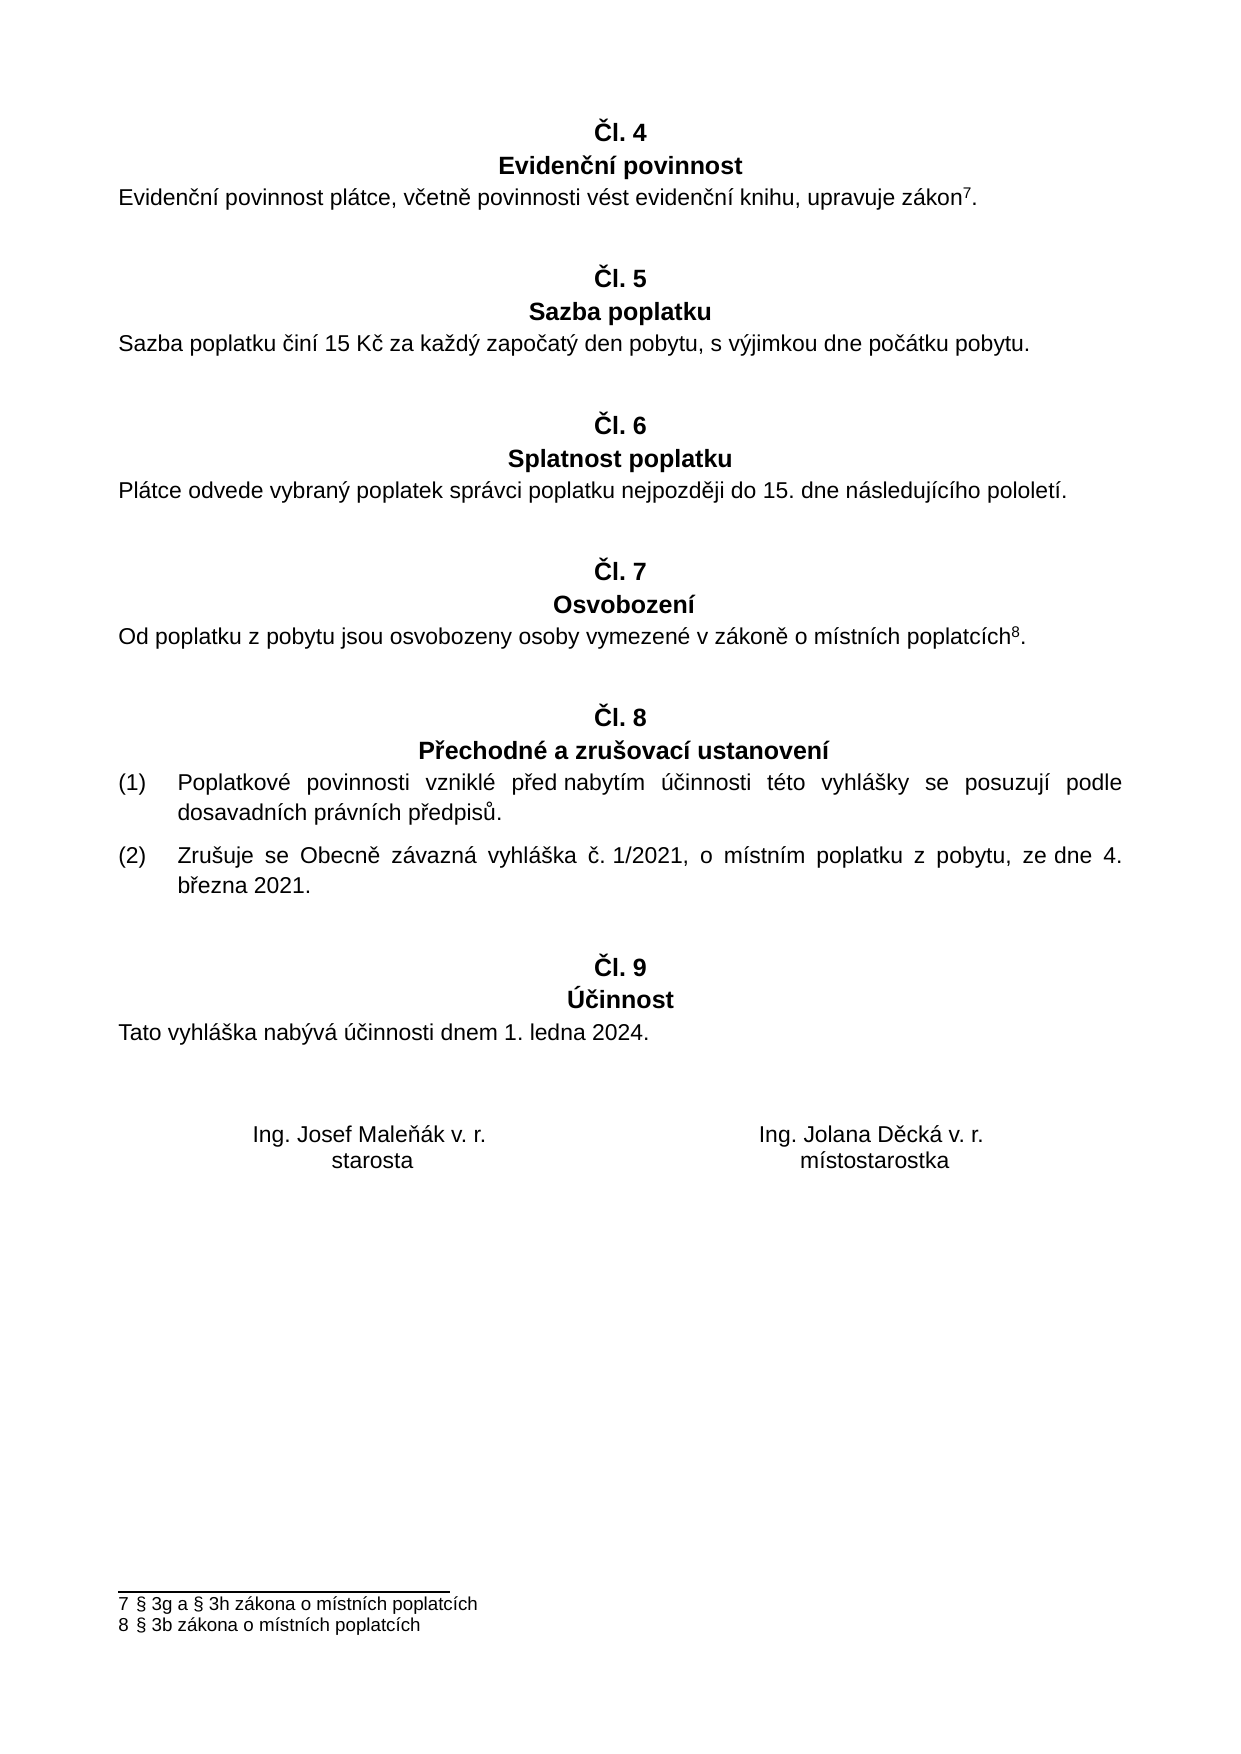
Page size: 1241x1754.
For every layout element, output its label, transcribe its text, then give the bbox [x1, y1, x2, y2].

table_header Ing. Josef Maleňák v. r. starosta [118, 1061, 620, 1179]
subtitle Čl. 5 Sazba poplatku [118, 264, 1122, 326]
subtitle Čl. 8 Přechodné a zrušovací ustanovení [118, 703, 1122, 765]
table_cell [620, 1179, 1122, 1297]
list Poplatkové povinnosti vzniklé před nabytím účinnosti této vyhlášky se posuzují podle dosavadních právních předpisů. [118, 769, 1122, 826]
list Zrušuje se Obecně závazná vyhláška č. 1/2021, o místním poplatku z pobytu, ze dne 4. března 2021. [118, 842, 1122, 899]
subtitle Čl. 9 Účinnost [118, 952, 1122, 1014]
text Plátce odvede vybraný poplatek správci poplatku nejpozději do 15. dne následujícího pololetí. [118, 477, 1122, 503]
table_cell [118, 1179, 620, 1297]
subtitle Čl. 4 Evidenční povinnost [118, 118, 1122, 180]
text § 3g a § 3h zákona o místních poplatcích [118, 1592, 1122, 1614]
text Od poplatku z pobytu jsou osvobozeny osoby vymezené v zákoně o místních poplatcích. [118, 623, 1122, 649]
subtitle Čl. 7 Osvobození [118, 557, 1122, 619]
table_header Ing. Jolana Děcká v. r. místostarostka [620, 1061, 1122, 1179]
text § 3b zákona o místních poplatcích [118, 1614, 1122, 1635]
text Sazba poplatku činí 15 Kč za každý započatý den pobytu, s výjimkou dne počátku pobytu. [118, 330, 1122, 357]
text Evidenční povinnost plátce, včetně povinnosti vést evidenční knihu, upravuje zákon. [118, 184, 1122, 211]
subtitle Čl. 6 Splatnost poplatku [118, 411, 1122, 472]
text Tato vyhláška nabývá účinnosti dnem 1. ledna 2024. [118, 1018, 1122, 1045]
